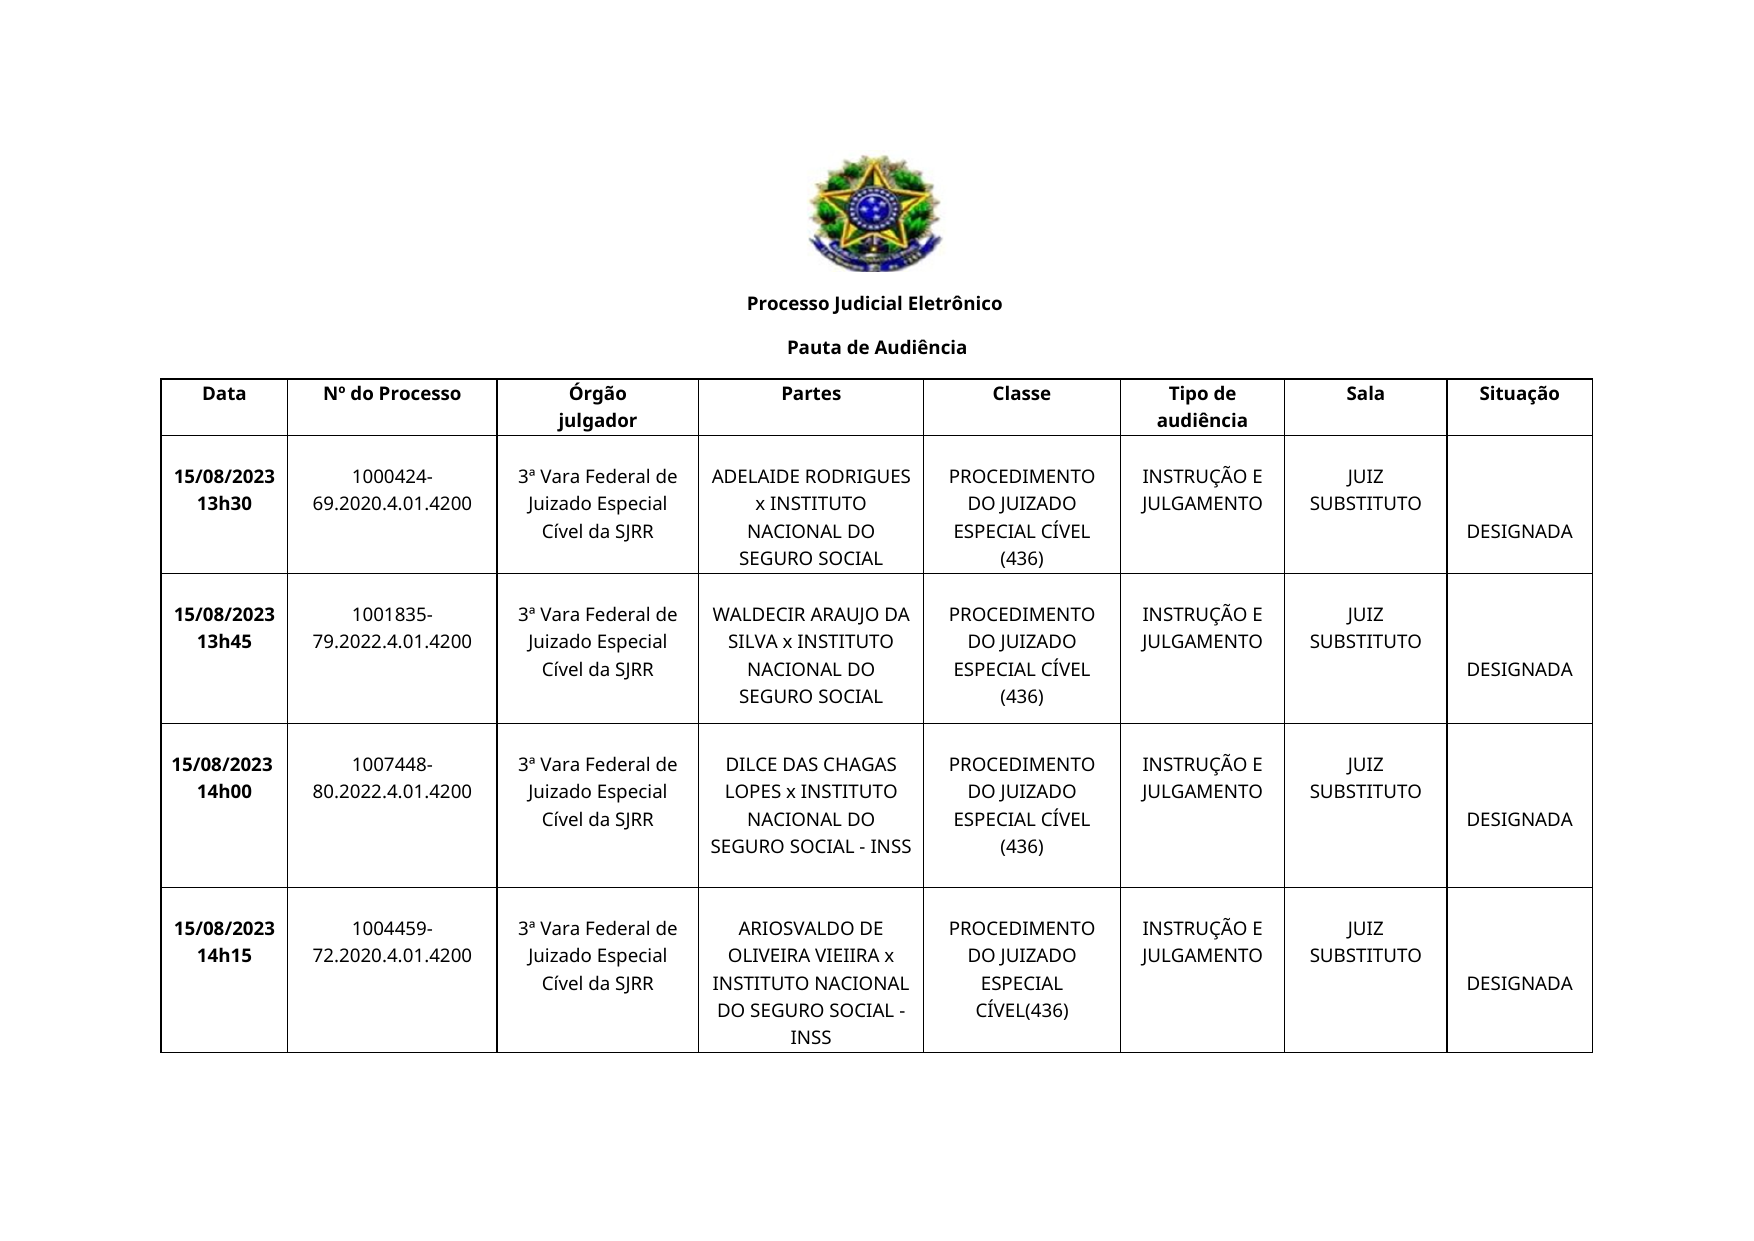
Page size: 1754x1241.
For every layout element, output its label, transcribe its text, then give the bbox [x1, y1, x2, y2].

text Processo Judicial Eletrônico [150, 290, 1604, 316]
table_cell ARIOSVALDO DE OLIVEIRA VIEIIRA x INSTITUTO NACIONAL DO SEGURO SOCIAL - INSS [699, 888, 923, 1052]
table_cell JUIZ SUBSTITUTO [1285, 436, 1446, 572]
table_cell 3ª Vara Federal de Juizado Especial Cível da SJRR [498, 574, 698, 722]
table_cell 3ª Vara Federal de Juizado Especial Cível da SJRR [498, 436, 698, 572]
table_cell 1001835-79.2022.4.01.4200 [288, 574, 496, 722]
table_cell WALDECIR ARAUJO DA SILVA x INSTITUTO NACIONAL DO SEGURO SOCIAL [699, 574, 923, 722]
table_cell DESIGNADA [1448, 436, 1592, 572]
table_cell PROCEDIMENTO DO JUIZADO ESPECIAL CÍVEL(436) [924, 888, 1120, 1052]
table_cell INSTRUÇÃO E JULGAMENTO [1121, 724, 1284, 887]
table_cell INSTRUÇÃO E JULGAMENTO [1121, 574, 1284, 722]
table_header Classe [924, 380, 1120, 434]
table_cell 15/08/2023 14h15 [162, 888, 287, 1052]
table_header Data [162, 380, 287, 434]
table_cell DESIGNADA [1448, 574, 1592, 722]
table_cell JUIZ SUBSTITUTO [1285, 888, 1446, 1052]
table_cell DESIGNADA [1448, 724, 1592, 887]
table_cell INSTRUÇÃO E JULGAMENTO [1121, 436, 1284, 572]
table_header Órgão julgador [498, 380, 698, 434]
table_cell 15/08/2023 13h45 [162, 574, 287, 722]
table_cell 1000424-69.2020.4.01.4200 [288, 436, 496, 572]
table_cell INSTRUÇÃO E JULGAMENTO [1121, 888, 1284, 1052]
table_cell DESIGNADA [1448, 888, 1592, 1052]
table_header Nº do Processo [288, 380, 496, 434]
table_cell PROCEDIMENTO DO JUIZADO ESPECIAL CÍVEL (436) [924, 436, 1120, 572]
table_cell 1007448-80.2022.4.01.4200 [288, 724, 496, 887]
table_cell ADELAIDE RODRIGUES x INSTITUTO NACIONAL DO SEGURO SOCIAL [699, 436, 923, 572]
table_cell PROCEDIMENTO DO JUIZADO ESPECIAL CÍVEL (436) [924, 574, 1120, 722]
table_cell JUIZ SUBSTITUTO [1285, 574, 1446, 722]
table_cell 3ª Vara Federal de Juizado Especial Cível da SJRR [498, 724, 698, 887]
table_header Situação [1448, 380, 1592, 434]
table_cell PROCEDIMENTO DO JUIZADO ESPECIAL CÍVEL (436) [924, 724, 1120, 887]
table_cell 1004459-72.2020.4.01.4200 [288, 888, 496, 1052]
table_header Tipo de audiência [1121, 380, 1284, 434]
table_cell 3ª Vara Federal de Juizado Especial Cível da SJRR [498, 888, 698, 1052]
table_cell JUIZ SUBSTITUTO [1285, 724, 1446, 887]
table_header Sala [1285, 380, 1446, 434]
text Pauta de Audiência [150, 334, 1604, 360]
table_header Partes [699, 380, 923, 434]
table_cell 15/08/2023 13h30 [162, 436, 287, 572]
table_cell 15/08/2023 14h00 [162, 724, 287, 887]
table_cell DILCE DAS CHAGAS LOPES x INSTITUTO NACIONAL DO SEGURO SOCIAL - INSS [699, 724, 923, 887]
